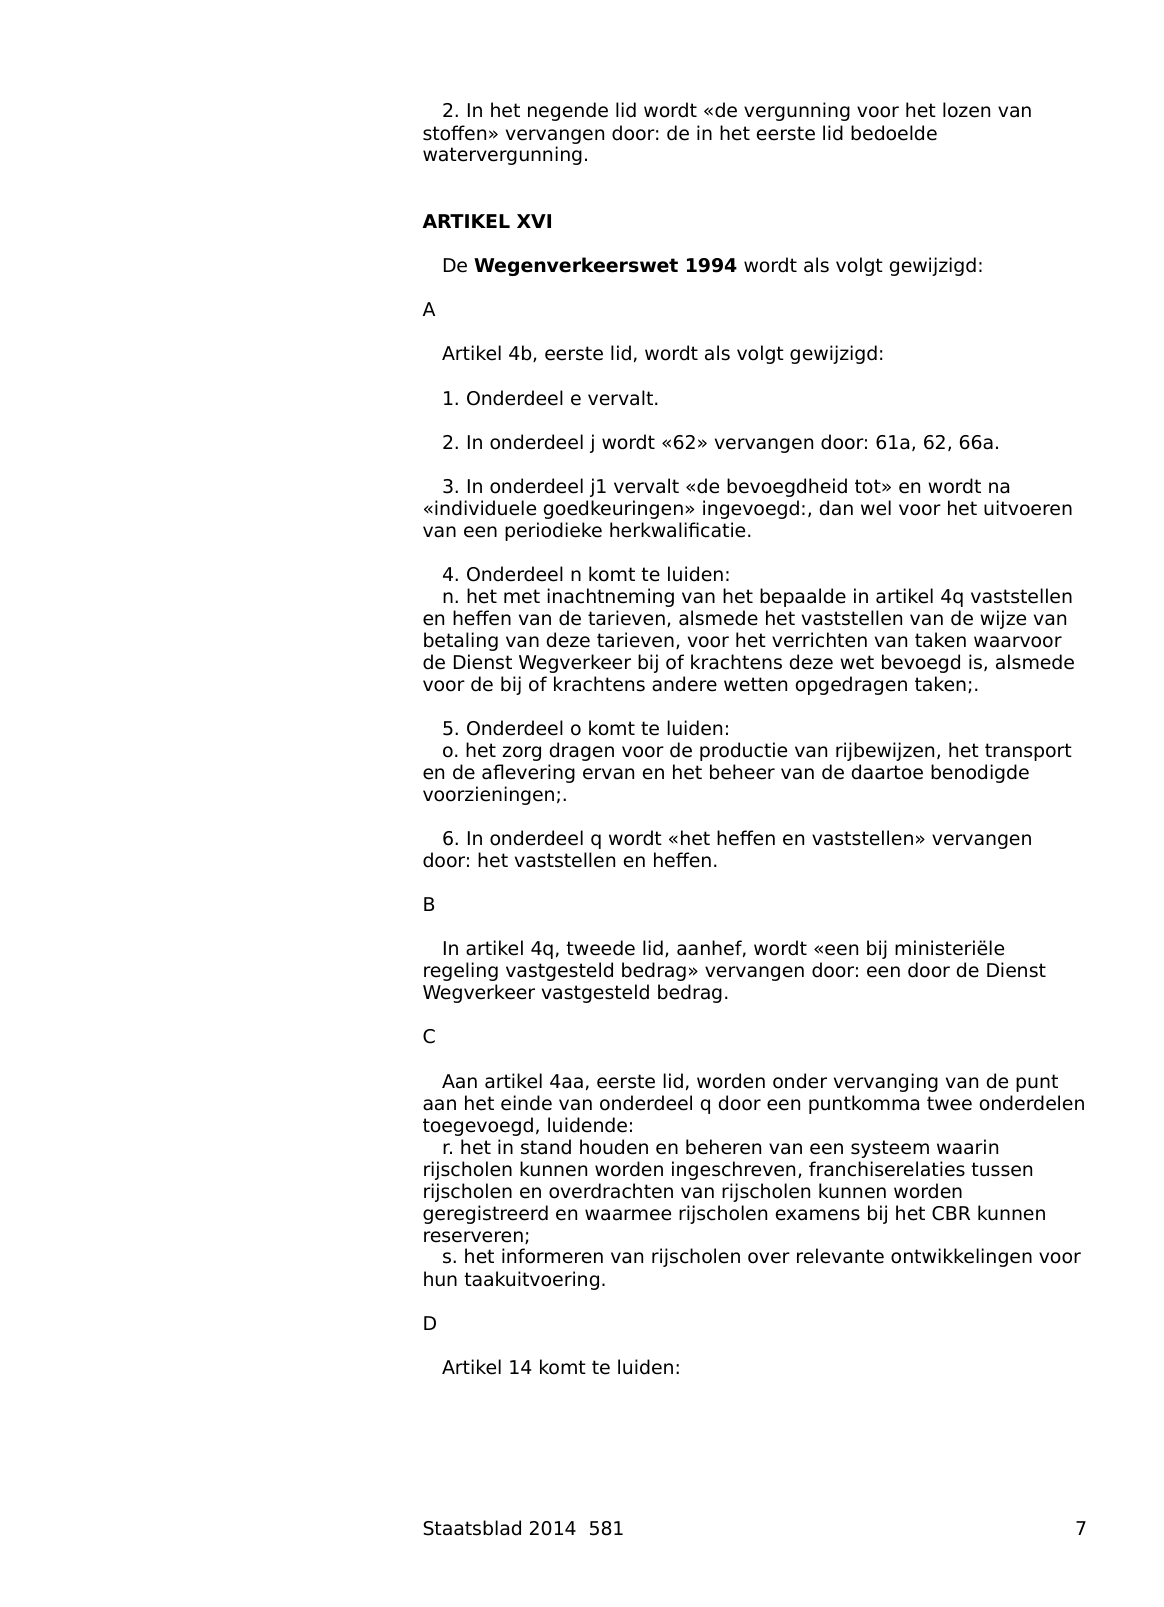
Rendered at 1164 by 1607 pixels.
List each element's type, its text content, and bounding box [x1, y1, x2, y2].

text Aan artikel 4aa, eerste lid, worden onder vervanging van de punt aan het einde van onderdeel q door een puntkomma twee onderdelen toegevoegd, luidende: [422, 1071, 1087, 1137]
text 6. In onderdeel q wordt «het heffen en vaststellen» vervangen door: het vaststellen en heffen. [422, 828, 1087, 872]
text B [422, 894, 1087, 916]
text Artikel 4b, eerste lid, wordt als volgt gewijzigd: [422, 343, 1087, 365]
text In artikel 4q, tweede lid, aanhef, wordt «een bij ministeriële regeling vastgesteld bedrag» vervangen door: een door de Dienst Wegverkeer vastgesteld bedrag. [422, 938, 1087, 1004]
text 2. In onderdeel j wordt «62» vervangen door: 61a, 62, 66a. [422, 432, 1087, 453]
text C [422, 1026, 1087, 1048]
text De Wegenverkeerswet 1994 wordt als volgt gewijzigd: [422, 255, 1087, 277]
text 2. In het negende lid wordt «de vergunning voor het lozen van stoffen» vervangen door: de in het eerste lid bedoelde watervergunning. [422, 100, 1087, 166]
text 5. Onderdeel o komt te luiden: [422, 718, 1087, 740]
text r. het in stand houden en beheren van een systeem waarin rijscholen kunnen worden ingeschreven, franchiserelaties tussen rijscholen en overdrachten van rijscholen kunnen worden geregistreerd en waarmee rijscholen examens bij het CBR kunnen reserveren; [422, 1137, 1087, 1246]
text D [422, 1313, 1087, 1334]
text n. het met inachtneming van het bepaalde in artikel 4q vaststellen en heffen van de tarieven, alsmede het vaststellen van de wijze van betaling van deze tarieven, voor het verrichten van taken waarvoor de Dienst Wegverkeer bij of krachtens deze wet bevoegd is, alsmede voor de bij of krachtens andere wetten opgedragen taken;. [422, 586, 1087, 696]
text 3. In onderdeel j1 vervalt «de bevoegdheid tot» en wordt na «individuele goedkeuringen» ingevoegd:, dan wel voor het uitvoeren van een periodieke herkwalificatie. [422, 476, 1087, 542]
text A [422, 299, 1087, 321]
subtitle ARTIKEL XVI [422, 211, 1087, 233]
text o. het zorg dragen voor de productie van rijbewijzen, het transport en de aflevering ervan en het beheer van de daartoe benodigde voorzieningen;. [422, 740, 1087, 806]
text s. het informeren van rijscholen over relevante ontwikkelingen voor hun taakuitvoering. [422, 1246, 1087, 1290]
text Artikel 14 komt te luiden: [422, 1357, 1087, 1379]
text 4. Onderdeel n komt te luiden: [422, 564, 1087, 586]
text 1. Onderdeel e vervalt. [422, 387, 1087, 409]
